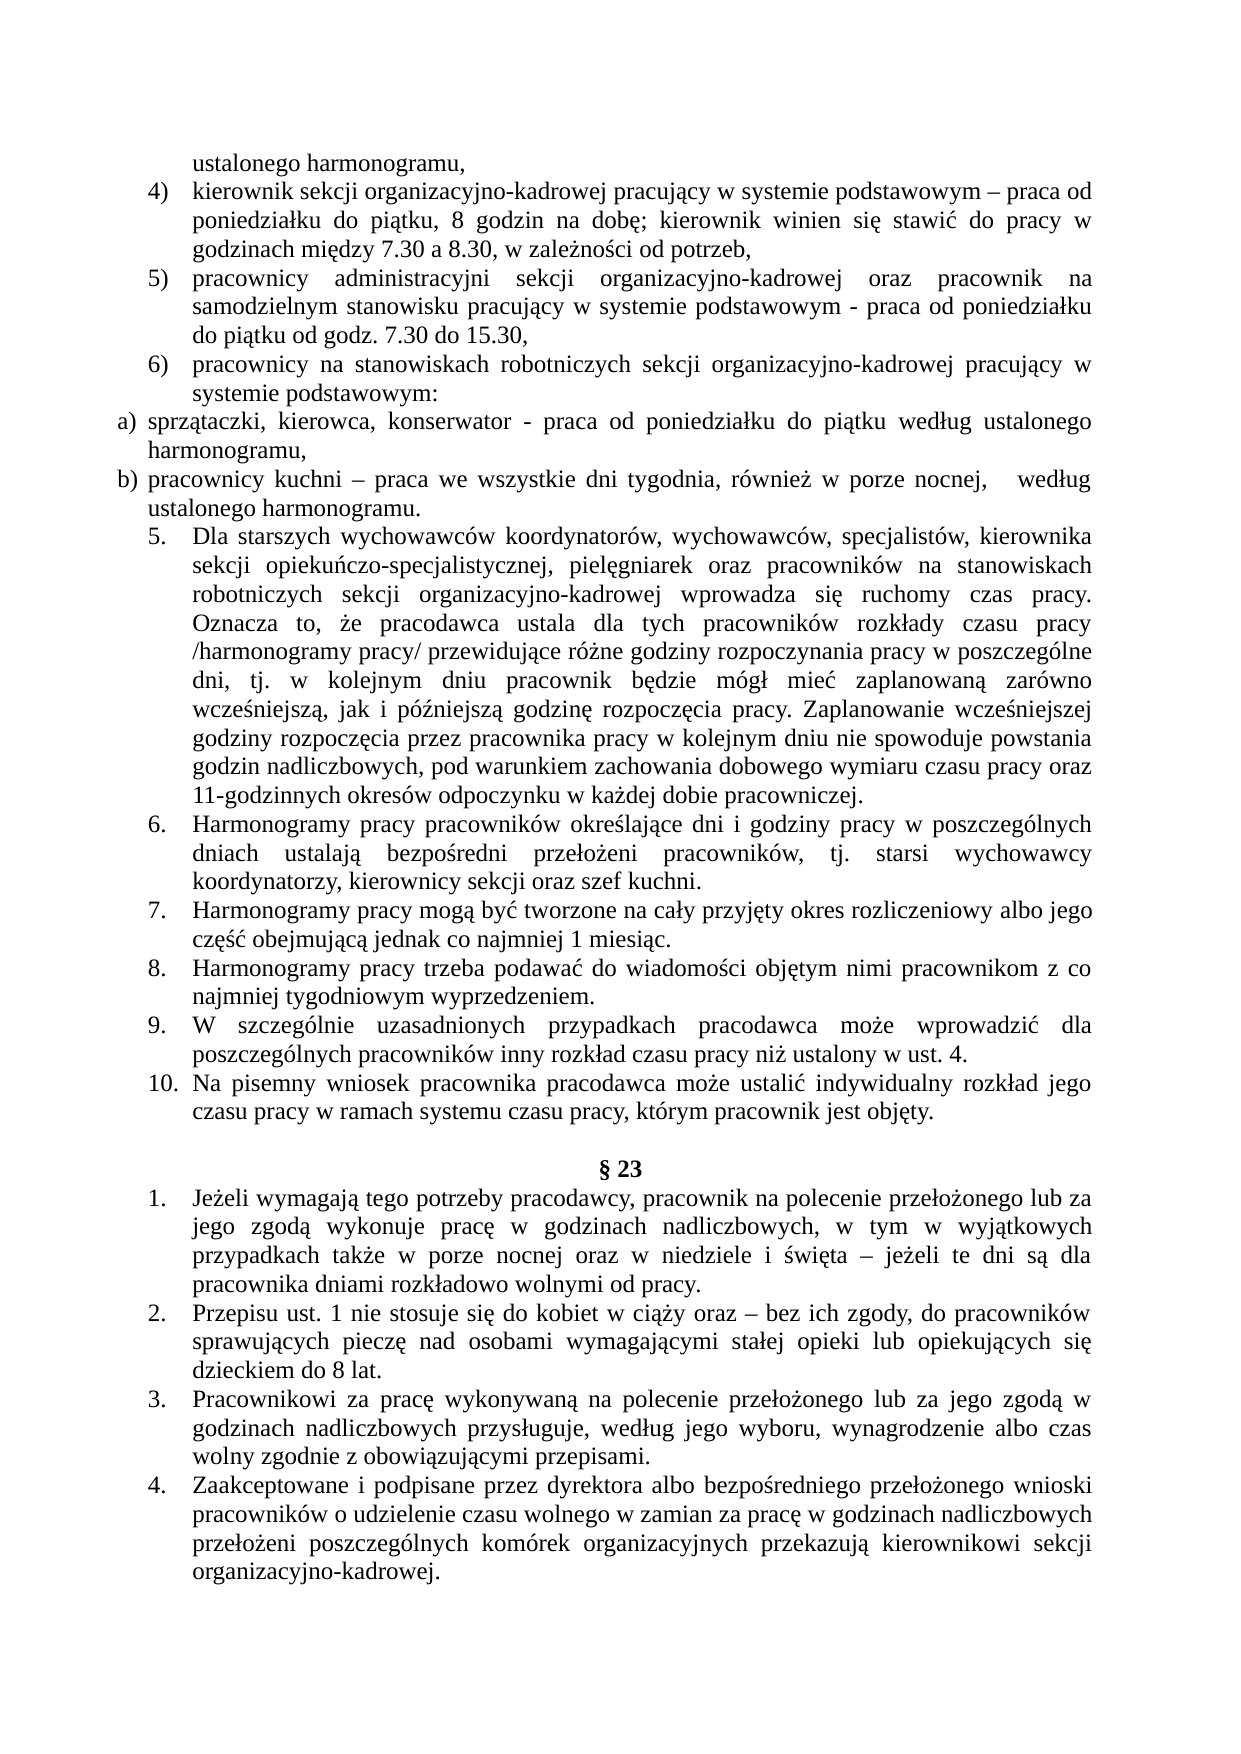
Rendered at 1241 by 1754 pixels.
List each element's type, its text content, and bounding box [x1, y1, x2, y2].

list pracownicy na stanowiskach robotniczych sekcji organizacyjno-kadrowej pracujący w systemie podstawowym: [148, 349, 1093, 406]
list Na pisemny wniosek pracownika pracodawca może ustalić indywidualny rozkład jego czasu pracy w ramach systemu czasu pracy, którym pracownik jest objęty. [148, 1068, 1093, 1125]
list Harmonogramy pracy mogą być tworzone na cały przyjęty okres rozliczeniowy albo jego część obejmującą jednak co najmniej 1 miesiąc. [148, 895, 1093, 953]
list Pracownikowi za pracę wykonywaną na polecenie przełożonego lub za jego zgodą w godzinach nadliczbowych przysługuje, według jego wyboru, wynagrodzenie albo czas wolny zgodnie z obowiązującymi przepisami. [148, 1384, 1093, 1470]
list sprzątaczki, kierowca, konserwator - praca od poniedziałku do piątku według ustalonego harmonogramu, [117, 406, 1093, 464]
list Zaakceptowane i podpisane przez dyrektora albo bezpośredniego przełożonego wnioski pracowników o udzielenie czasu wolnego w zamian za pracę w godzinach nadliczbowych przełożeni poszczególnych komórek organizacyjnych przekazują kierownikowi sekcji organizacyjno-kadrowej. [148, 1470, 1093, 1585]
list pracownicy kuchni – praca we wszystkie dni tygodnia, również w porze nocnej, według ustalonego harmonogramu. [117, 464, 1093, 521]
list Harmonogramy pracy pracowników określające dni i godziny pracy w poszczególnych dniach ustalają bezpośredni przełożeni pracowników, tj. starsi wychowawcy koordynatorzy, kierownicy sekcji oraz szef kuchni. [148, 809, 1093, 895]
list W szczególnie uzasadnionych przypadkach pracodawca może wprowadzić dla poszczególnych pracowników inny rozkład czasu pracy niż ustalony w ust. 4. [148, 1010, 1093, 1068]
text § 23 [148, 1154, 1093, 1183]
list Jeżeli wymagają tego potrzeby pracodawcy, pracownik na polecenie przełożonego lub za jego zgodą wykonuje pracę w godzinach nadliczbowych, w tym w wyjątkowych przypadkach także w porze nocnej oraz w niedziele i święta – jeżeli te dni są dla pracownika dniami rozkładowo wolnymi od pracy. [148, 1183, 1093, 1298]
list Dla starszych wychowawców koordynatorów, wychowawców, specjalistów, kierownika sekcji opiekuńczo-specjalistycznej, pielęgniarek oraz pracowników na stanowiskach robotniczych sekcji organizacyjno-kadrowej wprowadza się ruchomy czas pracy. Oznacza to, że pracodawca ustala dla tych pracowników rozkłady czasu pracy /harmonogramy pracy/ przewidujące różne godziny rozpoczynania pracy w poszczególne dni, tj. w kolejnym dniu pracownik będzie mógł mieć zaplanowaną zarówno wcześniejszą, jak i późniejszą godzinę rozpoczęcia pracy. Zaplanowanie wcześniejszej godziny rozpoczęcia przez pracownika pracy w kolejnym dniu nie spowoduje powstania godzin nadliczbowych, pod warunkiem zachowania dobowego wymiaru czasu pracy oraz 11-godzinnych okresów odpoczynku w każdej dobie pracowniczej. [148, 521, 1093, 809]
list ustalonego harmonogramu, [148, 148, 1093, 176]
list pracownicy administracyjni sekcji organizacyjno-kadrowej oraz pracownik na samodzielnym stanowisku pracujący w systemie podstawowym - praca od poniedziałku do piątku od godz. 7.30 do 15.30, [148, 263, 1093, 349]
list Harmonogramy pracy trzeba podawać do wiadomości objętym nimi pracownikom z co najmniej tygodniowym wyprzedzeniem. [148, 953, 1093, 1010]
list kierownik sekcji organizacyjno-kadrowej pracujący w systemie podstawowym – praca od poniedziałku do piątku, 8 godzin na dobę; kierownik winien się stawić do pracy w godzinach między 7.30 a 8.30, w zależności od potrzeb, [148, 176, 1093, 263]
list Przepisu ust. 1 nie stosuje się do kobiet w ciąży oraz – bez ich zgody, do pracowników sprawujących pieczę nad osobami wymagającymi stałej opieki lub opiekujących się dzieckiem do 8 lat. [148, 1298, 1093, 1384]
